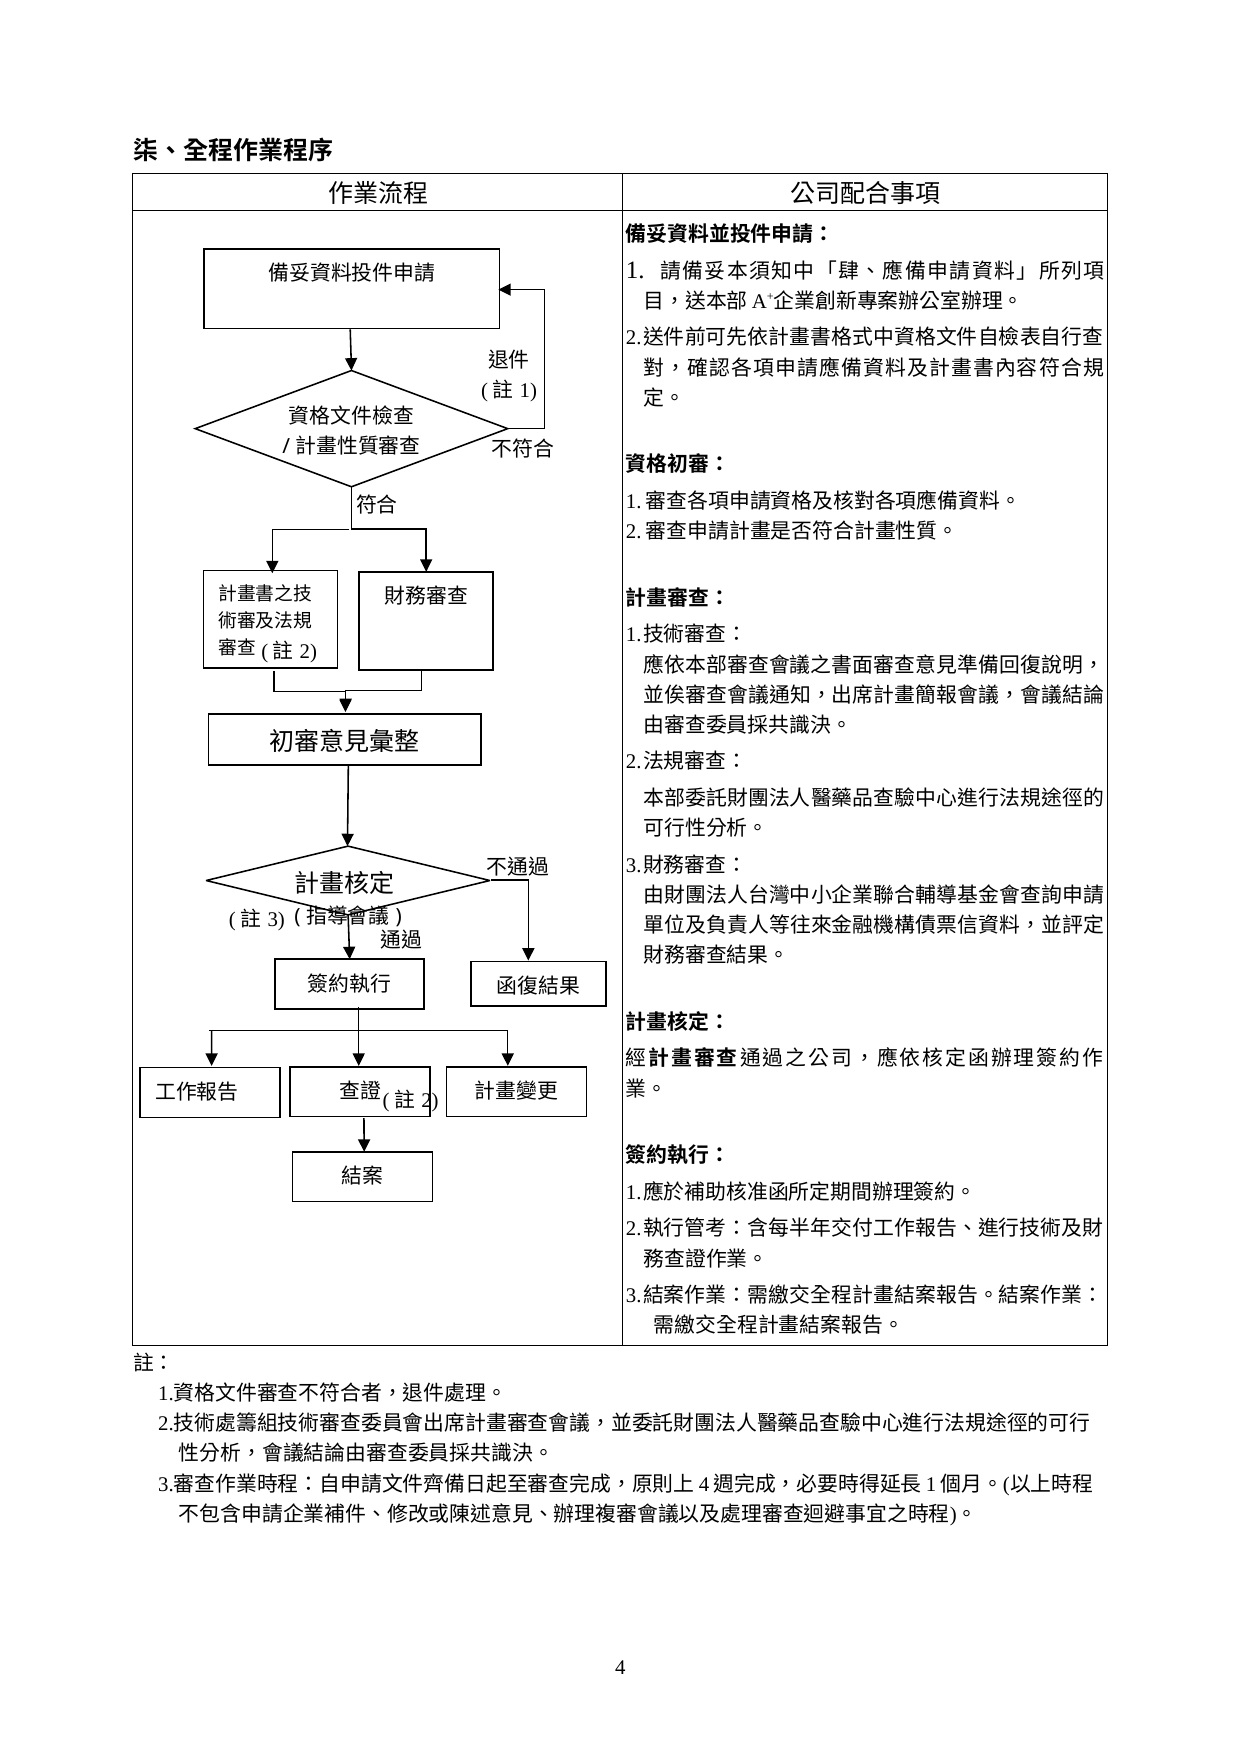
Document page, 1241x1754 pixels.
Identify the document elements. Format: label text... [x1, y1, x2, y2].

table_cell [133, 211, 622, 1345]
text 2.技術處籌組技術審查委員會出席計畫審查會議，並委託財團法人醫藥品查驗中心進行法規途徑的可行性分析，會議結論由審查委員採共識決。 [158, 1406, 1107, 1467]
subtitle 全程作業程序 [133, 130, 1107, 167]
table_header 作業流程 [133, 174, 622, 210]
text 3.審查作業時程：自申請文件齊備日起至審查完成，原則上4週完成，必要時得延長1個月。(以上時程不包含申請企業補件、修改或陳述意見、辦理複審會議以及處理審查迴避事宜之時程)。 [158, 1467, 1107, 1527]
text 1.資格文件審查不符合者，退件處理。 [158, 1376, 1107, 1406]
table_cell 備妥資料並投件申請： 請備妥本須知中「肆、應備申請資料」所列項目，送本部A+企業創新專案辦公室辦理。 送件前可先依計畫書格式中資格文件自檢表自行查對，確認各項申請應備資料及計畫書內容符合規定。 資格初審： 審查各項申請資格及核對各項應備資料。 審查申請計畫是否符合計畫性質。 計畫審查： 技術審查： 應依本部審查會議之書面審查意見準備回復說明，並俟審查會議通知，出席計畫簡報會議，會議結論由審查委員採共識決。 法規審查： 本部委託財團法人醫藥品查驗中心進行法規途徑的可行性分析。 財務審查： 由財團法人台灣中小企業聯合輔導基金會查詢申請單位及負責人等往來金融機構債票信資料，並評定財務審查結果。 計畫核定： 經計畫審查通過之公司，應依核定函辦理簽約作業。 簽約執行： 應於補助核准函所定期間辦理簽約。 執行管考：含每半年交付工作報告、進行技術及財務查證作業。 結案作業：需繳交全程計畫結案報告。結案作業：需繳交全程計畫結案報告。 [623, 211, 1107, 1345]
text 註： [133, 1346, 1107, 1376]
table_header 公司配合事項 [623, 174, 1107, 210]
